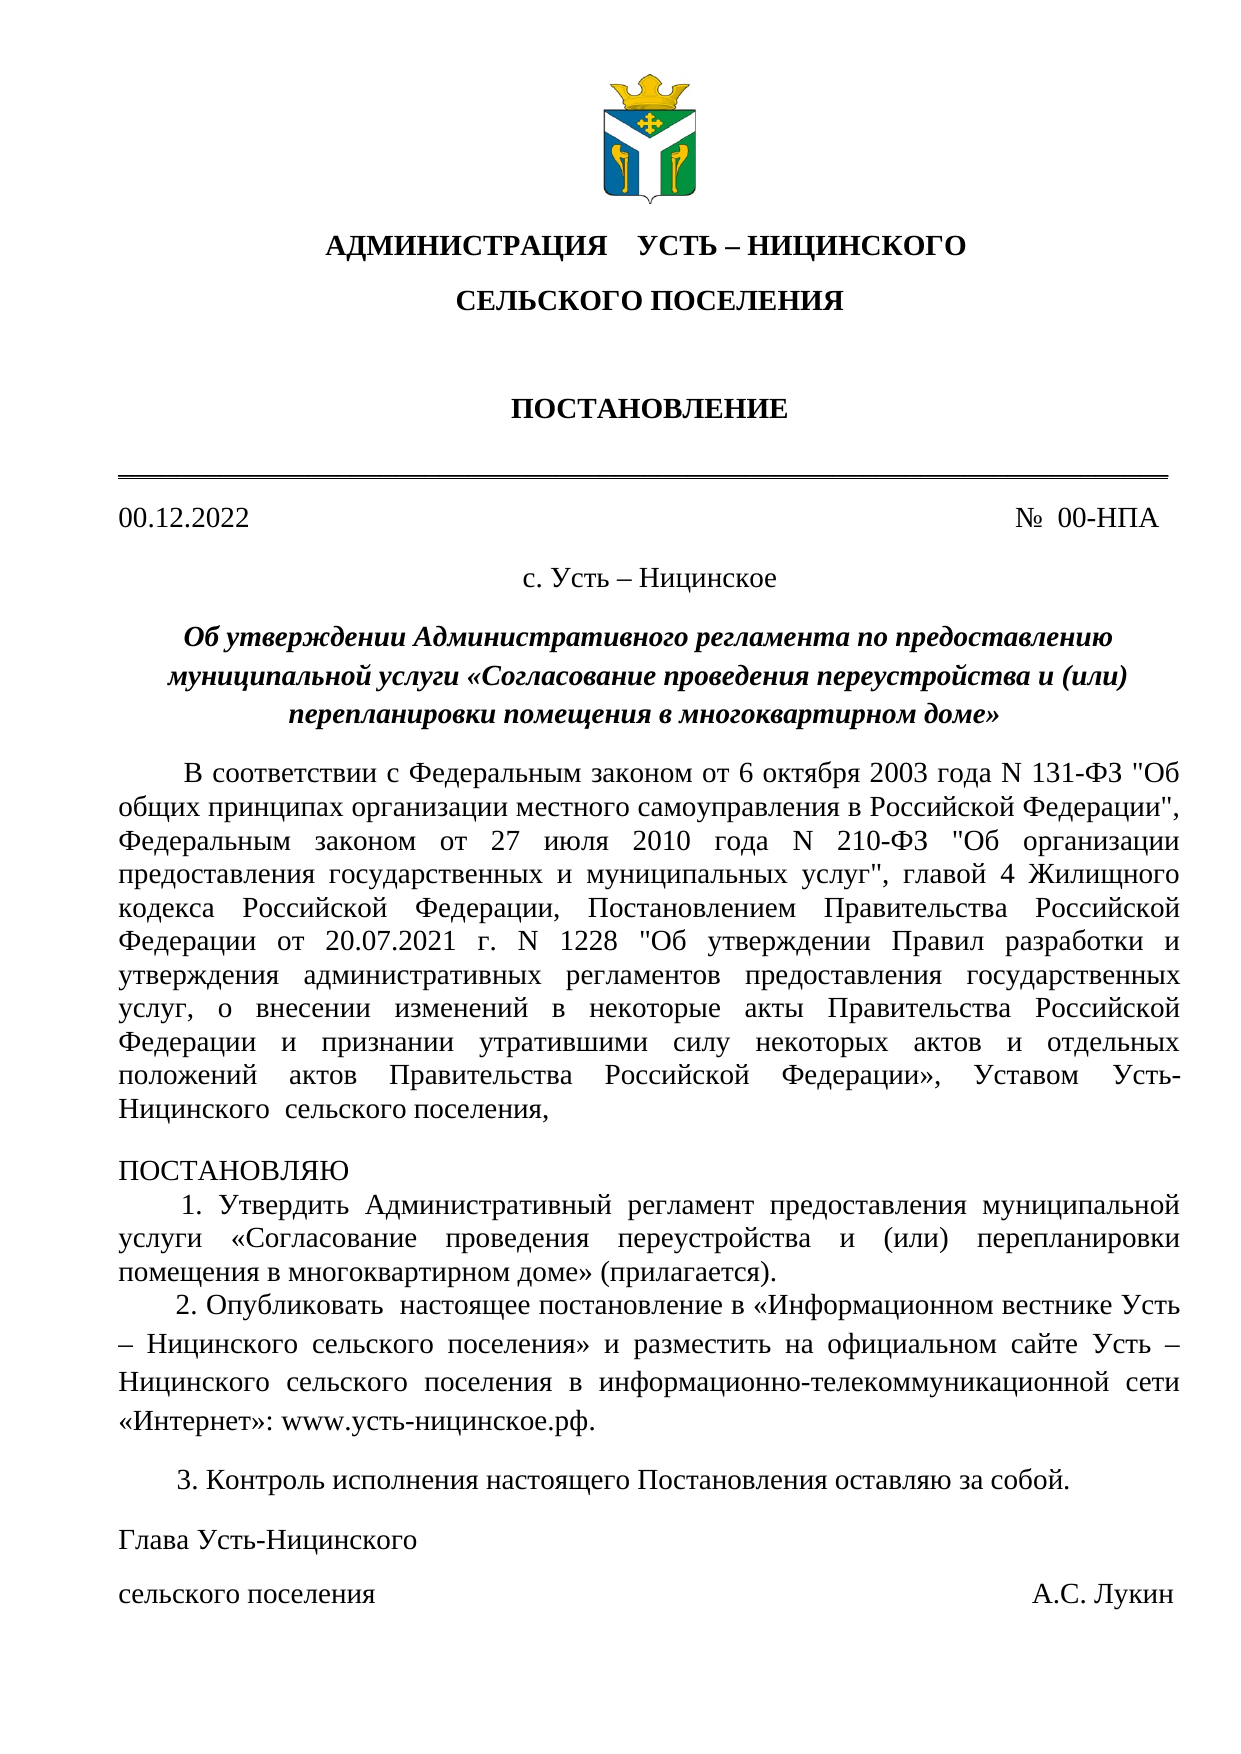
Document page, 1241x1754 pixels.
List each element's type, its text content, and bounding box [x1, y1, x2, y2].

text ПОСТАНОВЛЯЮ [118, 1153, 1181, 1187]
text СЕЛЬСКОГО ПОСЕЛЕНИЯ [118, 283, 1181, 316]
text ПОСТАНОВЛЕНИЕ [118, 392, 1181, 425]
text __________________________________________________________­­______________ [118, 446, 1181, 479]
text 3. Контроль исполнения настоящего Постановления оставляю за собой. [118, 1462, 1181, 1496]
text с. Усть – Ницинское [118, 560, 1181, 593]
text АДМИНИСТРАЦИЯ УСТЬ – НИЦИНСКОГО [118, 228, 1181, 262]
text 2. Опубликовать настоящее постановление в «Информационном вестнике Усть – Ницинского сельского поселения» и разместить на официальном сайте Усть – Ницинского сельского поселения в информационно-телекоммуникационной сети «Интернет»: www.усть-ницинское.рф. [118, 1287, 1181, 1437]
text Об утверждении Административного регламента по предоставлению муниципальной услуги «Согласование проведения переустройства и (или) перепланировки помещения в многоквартирном доме» [118, 619, 1181, 730]
text 00.12.2022 № 00-НПА [118, 500, 1181, 534]
text В соответствии с Федеральным законом от 6 октября 2003 года N 131-ФЗ "Об общих принципах организации местного самоуправления в Российской Федерации", Федеральным законом от 27 июля 2010 года N 210-ФЗ "Об организации предоставления государственных и муниципальных услуг", главой 4 Жилищного кодекса Российской Федерации, Постановлением Правительства Российской Федерации от 20.07.2021 г. N 1228 "Об утверждении Правил разработки и утверждения административных регламентов предоставления государственных услуг, о внесении изменений в некоторые акты Правительства Российской Федерации и признании утратившими силу некоторых актов и отдельных положений актов Правительства Российской Федерации», Уставом Усть-Ницинского сельского поселения, [118, 756, 1181, 1124]
text 1. Утвердить Административный регламент предоставления муниципальной услуги «Согласование проведения переустройства и (или) перепланировки помещения в многоквартирном доме» (прилагается). [118, 1187, 1181, 1287]
text сельского поселения А.С. Лукин [118, 1576, 1181, 1610]
text Глава Усть-Ницинского [118, 1522, 1181, 1555]
